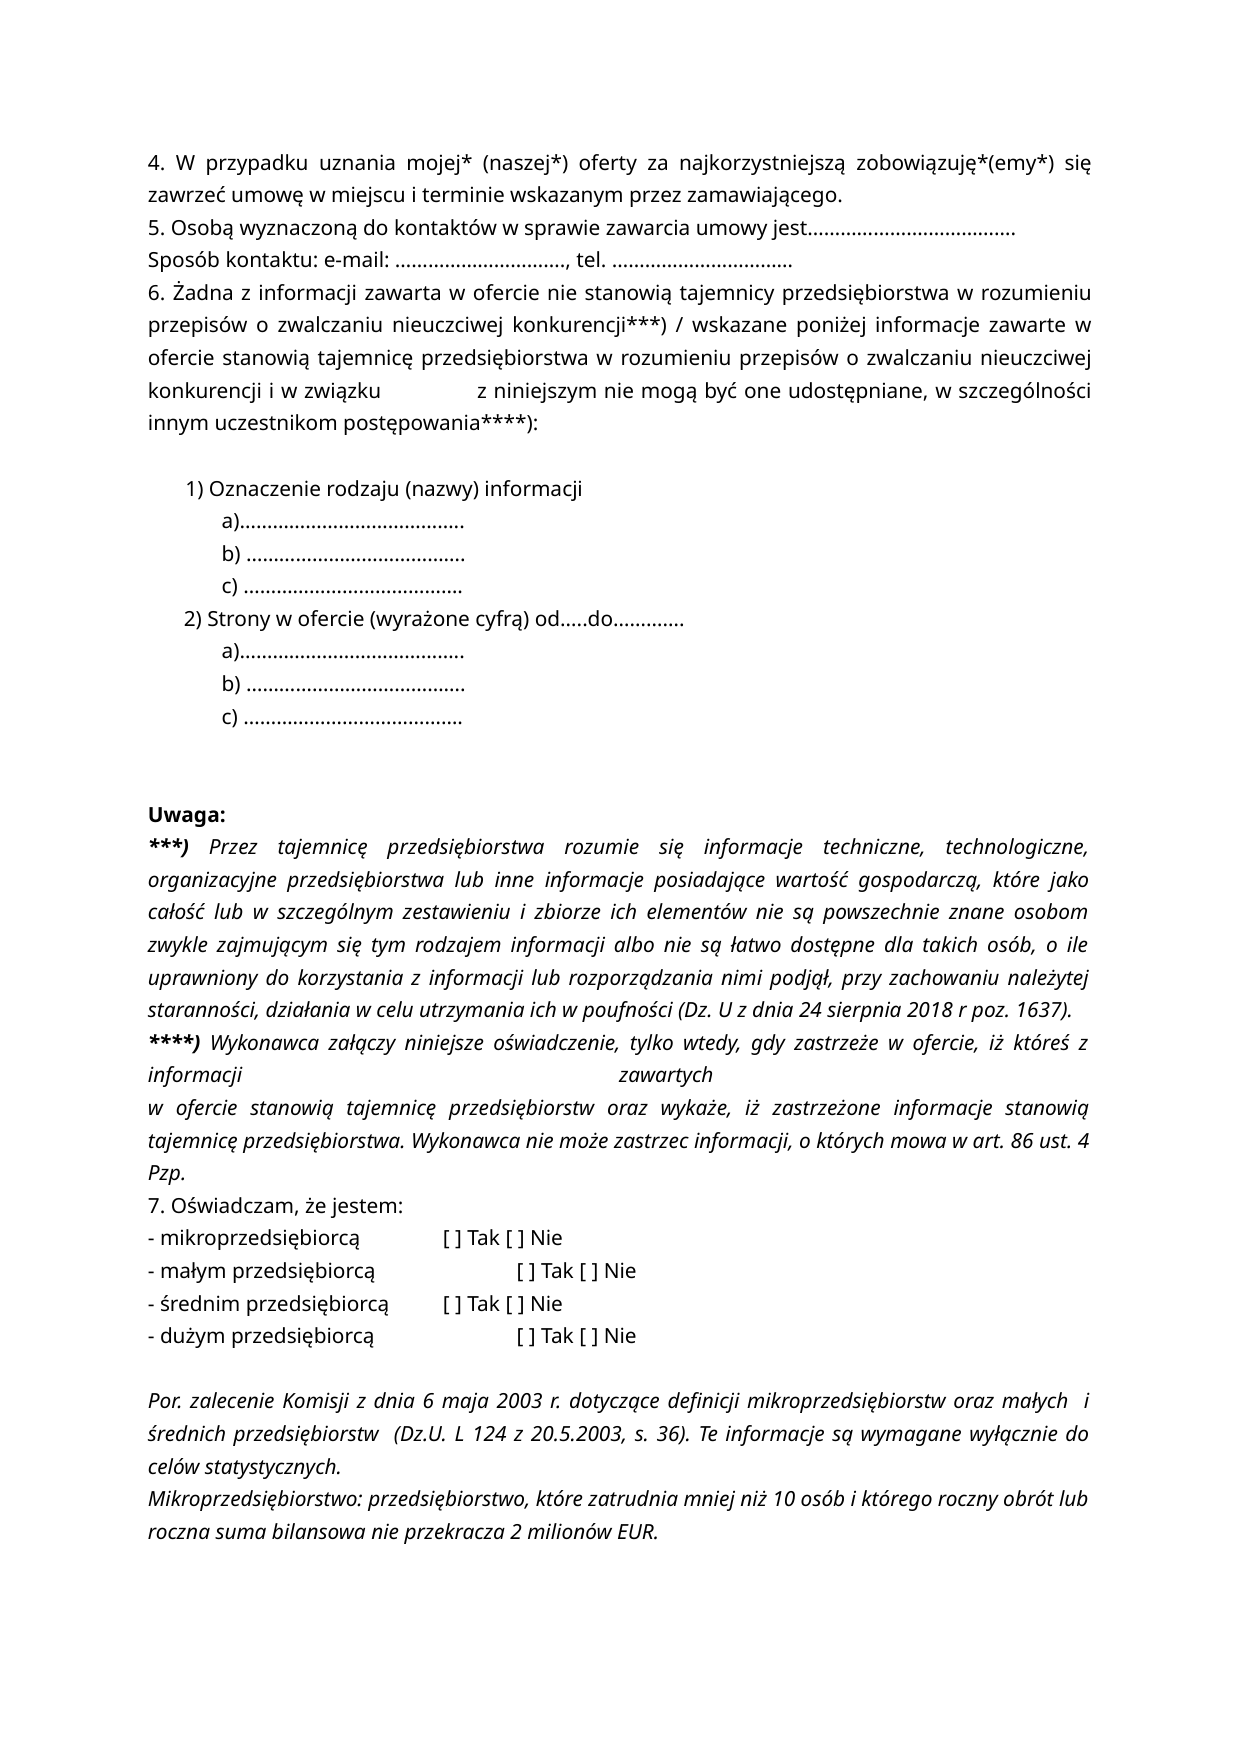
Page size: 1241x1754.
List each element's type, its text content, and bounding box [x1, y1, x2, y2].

text Sposób kontaktu: e-mail: …………………………., tel. …………………………… [148, 245, 1093, 274]
text a)………………………………….. [148, 506, 1093, 535]
text 5. Osobą wyznaczoną do kontaktów w sprawie zawarcia umowy jest……………….………………. [148, 213, 1093, 241]
text c) …………………………………. [148, 571, 1093, 600]
text Mikroprzedsiębiorstwo: przedsiębiorstwo, które zatrudnia mniej niż 10 osób i którego roczny obrót lub roczna suma bilansowa nie przekracza 2 milionów EUR. [148, 1484, 1093, 1545]
text - małym przedsiębiorcą [ ] Tak [ ] Nie [148, 1256, 1093, 1284]
text - średnim przedsiębiorcą [ ] Tak [ ] Nie [148, 1289, 1093, 1317]
text Por. zalecenie Komisji z dnia 6 maja 2003 r. dotyczące definicji mikroprzedsiębiorstw oraz małych i średnich przedsiębiorstw (Dz.U. L 124 z 20.5.2003, s. 36). Te informacje są wymagane wyłącznie do celów statystycznych. [148, 1387, 1093, 1480]
text ***) Przez tajemnicę przedsiębiorstwa rozumie się informacje techniczne, technologiczne, organizacyjne przedsiębiorstwa lub inne informacje posiadające wartość gospodarczą, które jako całość lub w szczególnym zestawieniu i zbiorze ich elementów nie są powszechnie znane osobom zwykle zajmującym się tym rodzajem informacji albo nie są łatwo dostępne dla takich osób, o ile uprawniony do korzystania z informacji lub rozporządzania nimi podjął, przy zachowaniu należytej staranności, działania w celu utrzymania ich w poufności (Dz. U z dnia 24 sierpnia 2018 r poz. 1637). [148, 832, 1093, 1024]
text 1) Oznaczenie rodzaju (nazwy) informacji [185, 474, 1093, 502]
text - dużym przedsiębiorcą [ ] Tak [ ] Nie [148, 1321, 1093, 1350]
text b) …………………………………. [148, 669, 1093, 698]
text b) …………………………………. [148, 539, 1093, 567]
text 6. Żadna z informacji zawarta w ofercie nie stanowią tajemnicy przedsiębiorstwa w rozumieniu przepisów o zwalczaniu nieuczciwej konkurencji***) / wskazane poniżej informacje zawarte w ofercie stanowią tajemnicę przedsiębiorstwa w rozumieniu przepisów o zwalczaniu nieuczciwej konkurencji i w związku z niniejszym nie mogą być one udostępniane, w szczególności innym uczestnikom postępowania****): [148, 278, 1093, 437]
text - mikroprzedsiębiorcą [ ] Tak [ ] Nie [148, 1223, 1093, 1252]
text a)………………………………….. [148, 637, 1093, 665]
text c) …………………………………. [148, 702, 1093, 730]
text 4. W przypadku uznania mojej* (naszej*) oferty za najkorzystniejszą zobowiązuję*(emy*) się zawrzeć umowę w miejscu i terminie wskazanym przez zamawiającego. [148, 148, 1093, 209]
text Uwaga: [148, 800, 1093, 828]
text 2) Strony w ofercie (wyrażone cyfrą) od…..do…………. [183, 604, 1093, 632]
text 7. Oświadczam, że jestem: [148, 1191, 1093, 1219]
text ****) Wykonawca załączy niniejsze oświadczenie, tylko wtedy, gdy zastrzeże w ofercie, iż któreś z informacji zawartych w ofercie stanowią tajemnicę przedsiębiorstw oraz wykaże, iż zastrzeżone informacje stanowią tajemnicę przedsiębiorstwa. Wykonawca nie może zastrzec informacji, o których mowa w art. 86 ust. 4 Pzp. [148, 1028, 1093, 1187]
